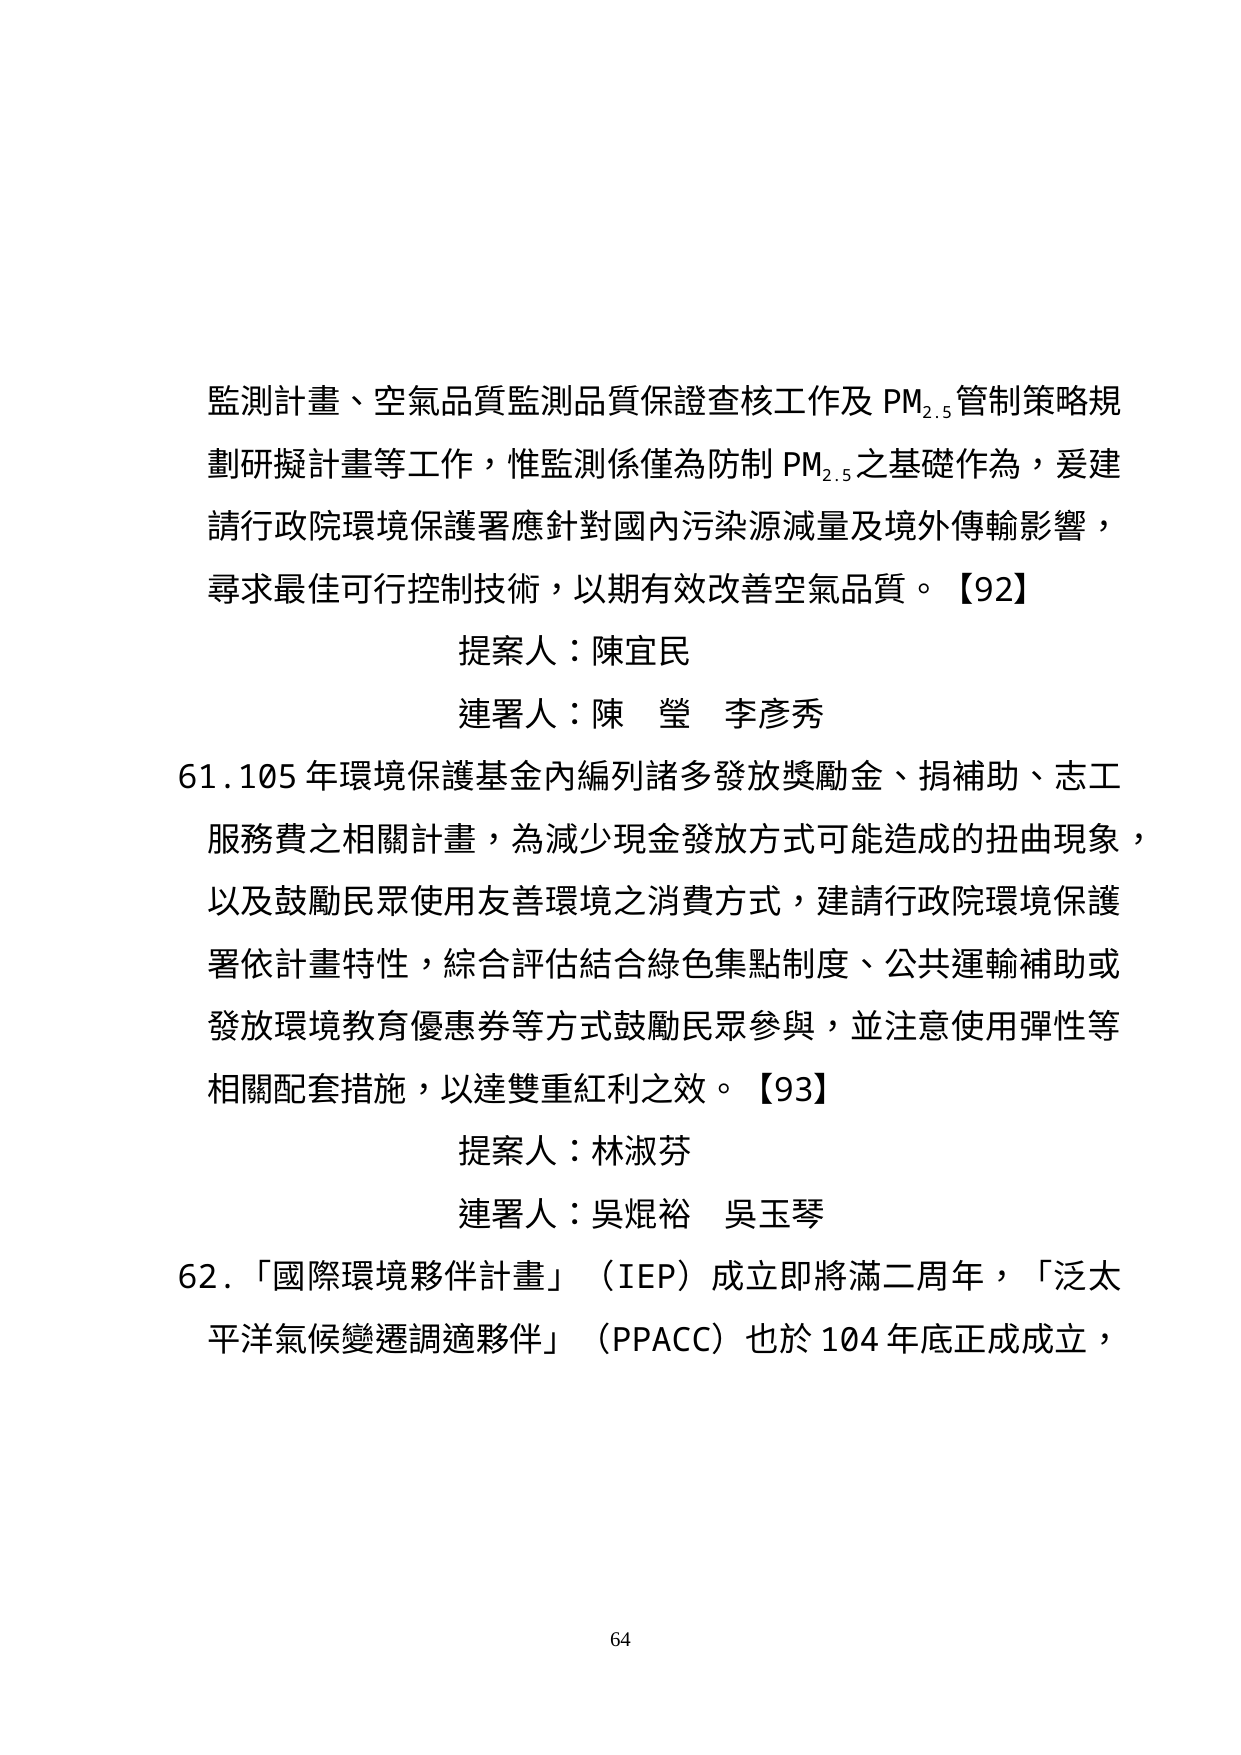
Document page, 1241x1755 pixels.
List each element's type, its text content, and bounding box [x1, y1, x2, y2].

text 連署人：陳 瑩 李彥秀 [118, 670, 1122, 733]
text 連署人：吳焜裕 吳玉琴 [118, 1170, 1122, 1233]
text 提案人：陳宜民 [118, 608, 1122, 670]
text 提案人：林淑芬 [118, 1108, 1122, 1170]
text 62.「國際環境夥伴計畫」（IEP）成立即將滿二周年，「泛太平洋氣候變遷調適夥伴」（PPACC）也於104年底正成成立， [177, 1233, 1122, 1358]
text 61.105年環境保護基金內編列諸多發放獎勵金、捐補助、志工服務費之相關計畫，為減少現金發放方式可能造成的扭曲現象，以及鼓勵民眾使用友善環境之消費方式，建請行政院環境保護署依計畫特性，綜合評估結合綠色集點制度、公共運輸補助或發放環境教育優惠券等方式鼓勵民眾參與，並注意使用彈性等相關配套措施，以達雙重紅利之效。【93】 [177, 733, 1122, 1108]
text 監測計畫、空氣品質監測品質保證查核工作及PM2.5管制策略規劃研擬計畫等工作，惟監測係僅為防制PM2.5之基礎作為，爰建請行政院環境保護署應針對國內污染源減量及境外傳輸影響，尋求最佳可行控制技術，以期有效改善空氣品質。【92】 [177, 358, 1122, 608]
